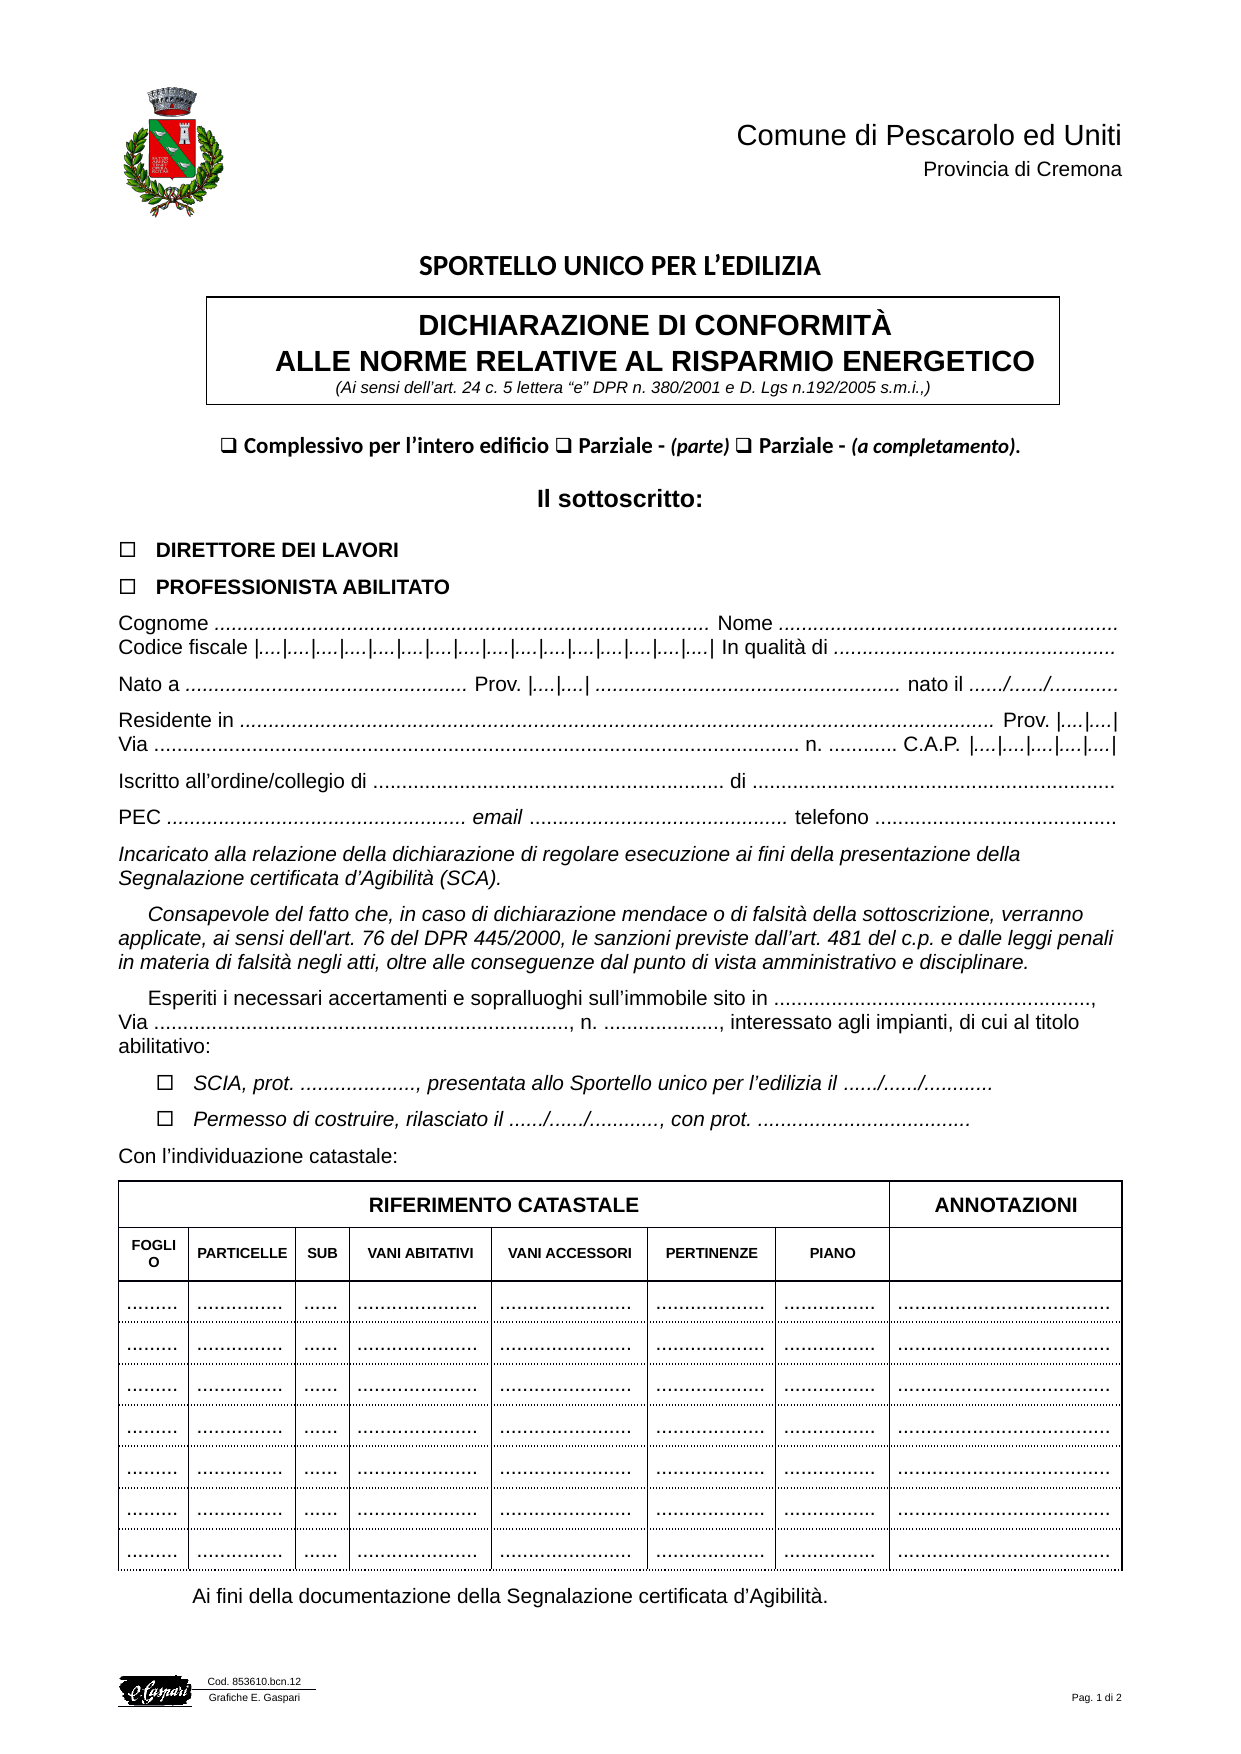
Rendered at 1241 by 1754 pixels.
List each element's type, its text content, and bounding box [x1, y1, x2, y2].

table_cell ................... [648, 1528, 775, 1569]
table_cell [890, 1228, 1121, 1280]
table_cell ....................... [492, 1321, 647, 1362]
text Ai fini della documentazione della Segnalazione certificata d’Agibilità. [118, 1584, 1122, 1608]
table_cell ...... [296, 1528, 349, 1569]
table_cell ....................... [492, 1528, 647, 1569]
text PEC .................................................... email ............................................. telefono .......................................... [118, 805, 1122, 829]
text Residente in ................................................................................................................................... Prov. |....|....| Via ................................................................................................................ n. ............ C.A.P. |....|....|....|....|....| [118, 708, 1122, 756]
text Provincia di Cremona [224, 157, 1122, 181]
table_cell ....................... [492, 1404, 647, 1445]
table_cell ................ [776, 1404, 889, 1445]
table_cell ................... [648, 1363, 775, 1404]
table_cell PERTINENZE [648, 1228, 775, 1280]
table_cell FOGLIO [119, 1228, 188, 1280]
table_cell SUB [296, 1228, 349, 1280]
table_cell ..................................... [890, 1363, 1121, 1404]
text Il sottoscritto: [118, 484, 1122, 513]
table_cell ................ [776, 1363, 889, 1404]
table_cell ...... [296, 1363, 349, 1404]
list PROFESSIONISTA ABILITATO [118, 574, 1122, 599]
table_cell ................ [776, 1445, 889, 1487]
table_cell ......... [119, 1404, 188, 1445]
table_cell ......... [119, 1528, 188, 1569]
table_cell ................ [776, 1282, 889, 1321]
table_header ANNOTAZIONI [890, 1182, 1121, 1227]
table_cell ..................................... [890, 1487, 1121, 1528]
table_cell ....................... [492, 1363, 647, 1404]
table_cell ...... [296, 1282, 349, 1321]
table_cell ..................... [350, 1321, 491, 1362]
list DIRETTORE DEI LAVORI [118, 538, 1122, 562]
subtitle SPORTELLO UNICO PER L’EDILIZIA [118, 247, 1122, 282]
table_header RIFERIMENTO CATASTALE [119, 1182, 889, 1227]
table_cell VANI ACCESSORI [492, 1228, 647, 1280]
text Nato a ................................................. Prov. |....|....| ..................................................... nato il ....../....../............ [118, 672, 1122, 696]
table_cell ..................... [350, 1404, 491, 1445]
list SCIA, prot. ...................., presentata allo Sportello unico per l’edilizia il ....../....../............ [156, 1071, 1122, 1094]
text Esperiti i necessari accertamenti e sopralluoghi sull’immobile sito in ......................................................., Via ........................................................................, n. ...................., interessato agli impianti, di cui al titolo abilitativo: [118, 986, 1122, 1058]
table_cell ..................................... [890, 1404, 1121, 1445]
table_cell ............... [189, 1363, 295, 1404]
table_cell ................... [648, 1445, 775, 1487]
table_cell ..................................... [890, 1282, 1121, 1321]
table_cell ..................................... [890, 1321, 1121, 1362]
text Consapevole del fatto che, in caso di dichiarazione mendace o di falsità della sottoscrizione, verranno applicate, ai sensi dell'art. 76 del DPR 445/2000, le sanzioni previste dall’art. 481 del c.p. e dalle leggi penali in materia di falsità negli atti, oltre alle conseguenze dal punto di vista amministrativo e disciplinare. [118, 902, 1122, 974]
table_cell PARTICELLE [189, 1228, 295, 1280]
text Iscritto all’ordine/collegio di ............................................................. di ............................................................... [118, 768, 1122, 792]
table_cell ............... [189, 1487, 295, 1528]
table_cell ..................................... [890, 1528, 1121, 1569]
table_cell ................... [648, 1404, 775, 1445]
table_cell ............... [189, 1321, 295, 1362]
table_cell ......... [119, 1363, 188, 1404]
table_cell ....................... [492, 1487, 647, 1528]
table_cell ................... [648, 1487, 775, 1528]
picture [118, 1674, 192, 1706]
table_cell ................... [648, 1321, 775, 1362]
table_cell ......... [119, 1445, 188, 1487]
table_cell ..................................... [890, 1445, 1121, 1487]
table_cell ...... [296, 1487, 349, 1528]
table_cell ............... [189, 1445, 295, 1487]
table_cell ............... [189, 1528, 295, 1569]
table_cell ...... [296, 1445, 349, 1487]
table_cell ............... [189, 1404, 295, 1445]
table_cell PIANO [776, 1228, 889, 1280]
table_cell ....................... [492, 1445, 647, 1487]
table_cell ......... [119, 1321, 188, 1362]
table_cell ................ [776, 1487, 889, 1528]
table_cell ....................... [492, 1282, 647, 1321]
table_cell ......... [119, 1487, 188, 1528]
table_cell ................... [648, 1282, 775, 1321]
table_cell ............... [189, 1282, 295, 1321]
table_cell ......... [119, 1282, 188, 1321]
text Con l’individuazione catastale: [118, 1144, 1122, 1168]
text Cognome ...................................................................................... Nome ........................................................... Codice fiscale |....|....|....|....|....|....|....|....|....|....|....|....|....|....|....|....| In qualità di ................................................. [118, 611, 1122, 659]
table_cell VANI ABITATIVI [350, 1228, 491, 1280]
text  Complessivo per l’intero edificio  Parziale - (parte)  Parziale - (a completamento). [118, 431, 1122, 459]
table_cell ................ [776, 1321, 889, 1362]
picture [122, 87, 224, 219]
table_cell ..................... [350, 1363, 491, 1404]
table_cell ................ [776, 1528, 889, 1569]
table_cell ..................... [350, 1445, 491, 1487]
text Comune di Pescarolo ed Uniti [224, 118, 1122, 152]
list Permesso di costruire, rilasciato il ....../....../............, con prot. ..................................... [156, 1107, 1122, 1131]
table_cell ...... [296, 1404, 349, 1445]
table_cell ..................... [350, 1528, 491, 1569]
table_cell ..................... [350, 1487, 491, 1528]
table_cell ...... [296, 1321, 349, 1362]
text Incaricato alla relazione della dichiarazione di regolare esecuzione ai fini della presentazione della Segnalazione certificata d’Agibilità (SCA). [118, 841, 1122, 889]
table_cell ..................... [350, 1282, 491, 1321]
